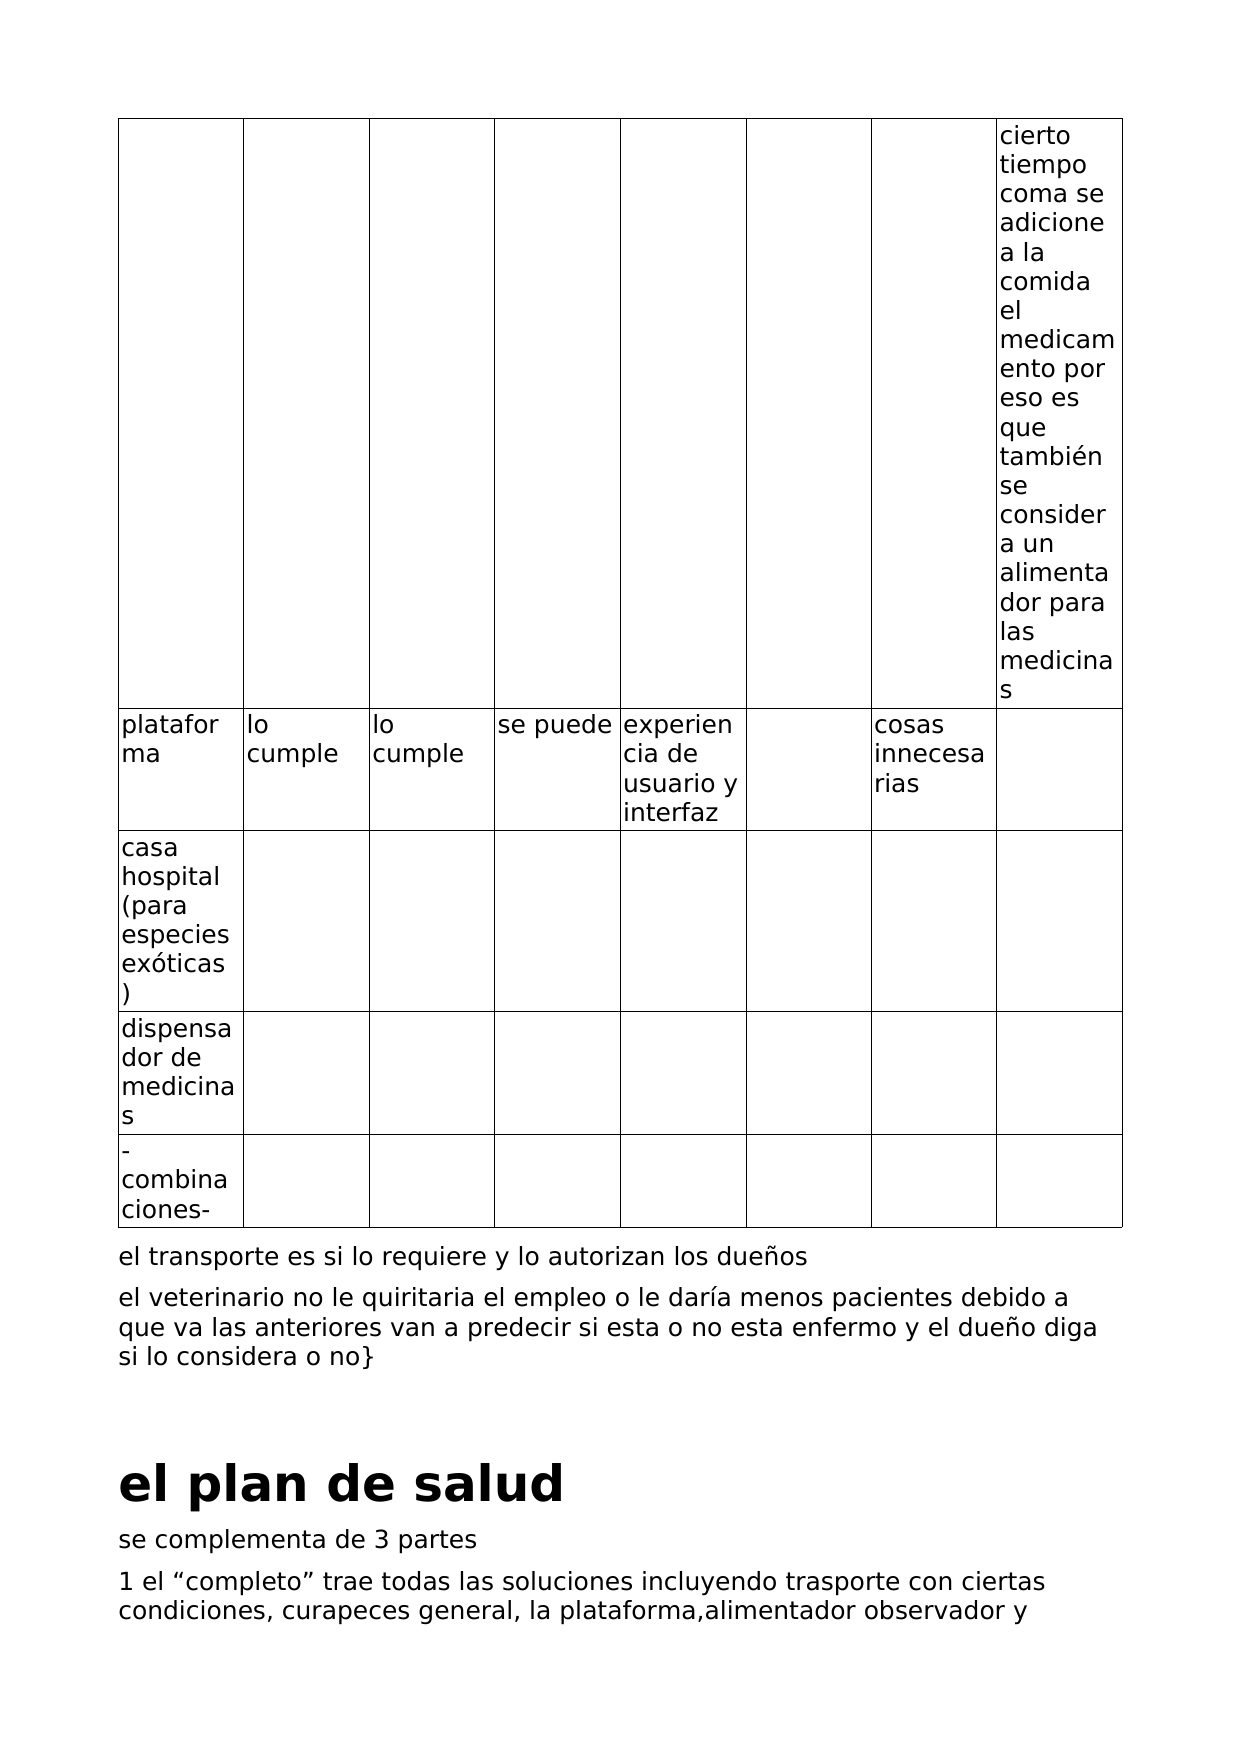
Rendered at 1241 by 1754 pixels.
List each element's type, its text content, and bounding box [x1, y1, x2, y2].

table_cell [997, 709, 1122, 830]
table_cell cosas innecesarias [872, 709, 996, 830]
table_cell [872, 119, 996, 707]
table_cell [997, 1135, 1122, 1227]
table_cell [747, 1012, 871, 1133]
subtitle el plan de salud [118, 1454, 1122, 1513]
text se complementa de 3 partes [118, 1525, 1122, 1554]
table_cell [244, 831, 369, 1011]
table_cell [370, 1135, 494, 1227]
table_cell [872, 1135, 996, 1227]
text el transporte es si lo requiere y lo autorizan los dueños [118, 1242, 1122, 1271]
table_cell [495, 119, 620, 707]
table_cell [872, 831, 996, 1011]
table_cell [370, 1012, 494, 1133]
table_cell [370, 831, 494, 1011]
table_cell [244, 1012, 369, 1133]
table_cell [621, 831, 746, 1011]
table_cell [495, 1012, 620, 1133]
table_cell [621, 1135, 746, 1227]
table_cell [747, 119, 871, 707]
table_cell [747, 1135, 871, 1227]
table_cell cierto tiempo coma se adicione a la comida el medicamento por eso es que también se considera un alimentador para las medicinas [997, 119, 1122, 707]
table_cell [119, 119, 243, 707]
text el veterinario no le quiritaria el empleo o le daría menos pacientes debido a que va las anteriores van a predecir si esta o no esta enfermo y el dueño diga si lo considera o no} [118, 1283, 1122, 1371]
table_cell [370, 119, 494, 707]
table_cell [747, 709, 871, 830]
table_cell [244, 1135, 369, 1227]
table_cell dispensador de medicinas [119, 1012, 243, 1133]
table_cell [621, 119, 746, 707]
table_cell plataforma [119, 709, 243, 830]
table_cell [495, 831, 620, 1011]
table_cell [997, 831, 1122, 1011]
table_cell se puede [495, 709, 620, 830]
table_cell [997, 1012, 1122, 1133]
table_cell [747, 831, 871, 1011]
table_cell [621, 1012, 746, 1133]
table_cell -combinaciones- [119, 1135, 243, 1227]
table_cell [872, 1012, 996, 1133]
table_cell [495, 1135, 620, 1227]
table_cell experiencia de usuario y interfaz [621, 709, 746, 830]
table_cell lo cumple [370, 709, 494, 830]
text 1 el “completo” trae todas las soluciones incluyendo trasporte con ciertas condiciones, curapeces general, la plataforma,alimentador observador y [118, 1567, 1122, 1625]
table_cell lo cumple [244, 709, 369, 830]
table_cell [244, 119, 369, 707]
table_cell casa hospital (para especies exóticas ) [119, 831, 243, 1011]
